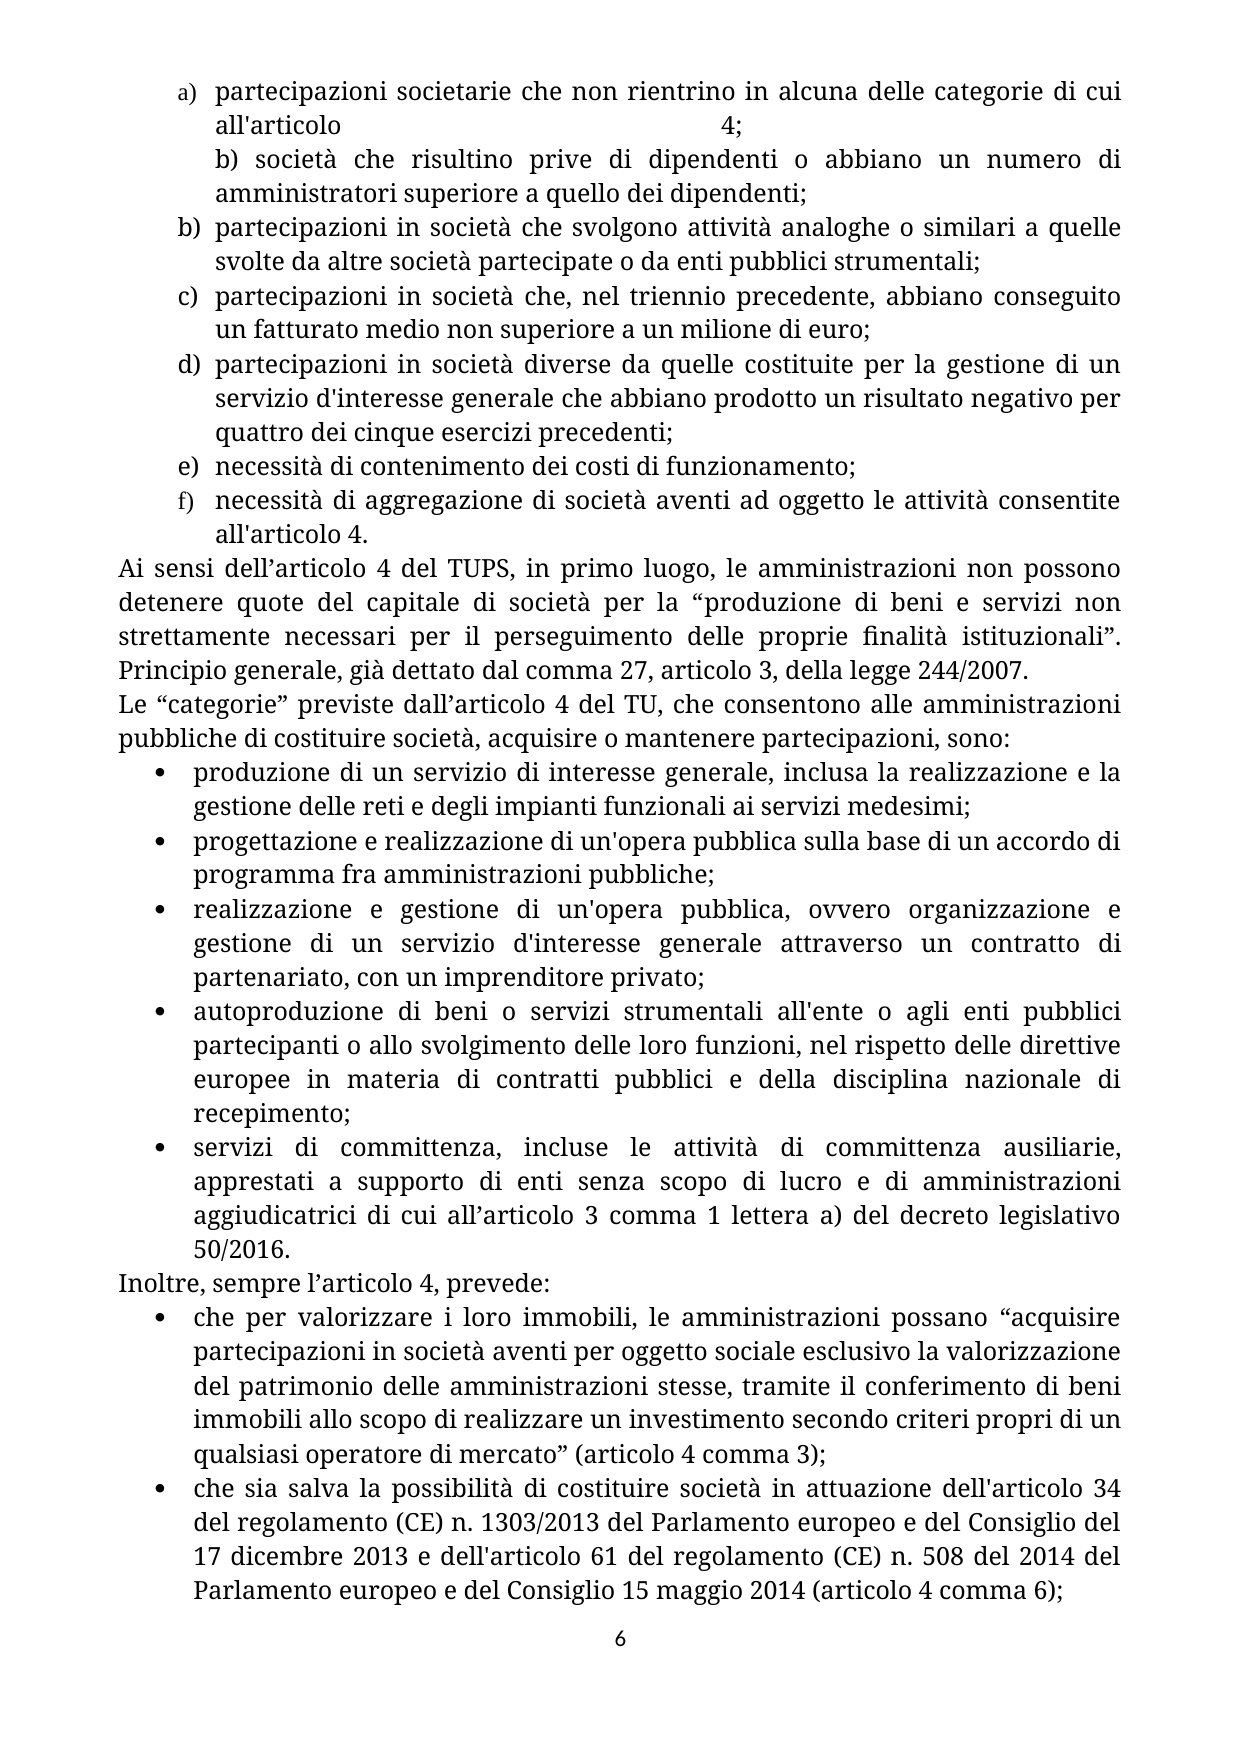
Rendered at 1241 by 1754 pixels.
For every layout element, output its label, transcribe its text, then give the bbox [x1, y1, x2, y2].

text Inoltre, sempre l’articolo 4, prevede: [118, 1266, 1122, 1300]
list partecipazioni in società che, nel triennio precedente, abbiano conseguito un fatturato medio non superiore a un milione di euro; [177, 278, 1122, 346]
list partecipazioni in società diverse da quelle costituite per la gestione di un servizio d'interesse generale che abbiano prodotto un risultato negativo per quattro dei cinque esercizi precedenti; [177, 346, 1122, 448]
list autoproduzione di beni o servizi strumentali all'ente o agli enti pubblici partecipanti o allo svolgimento delle loro funzioni, nel rispetto delle direttive europee in materia di contratti pubblici e della disciplina nazionale di recepimento; [156, 993, 1122, 1130]
list necessità di contenimento dei costi di funzionamento; [177, 448, 1122, 482]
text Le “categorie” previste dall’articolo 4 del TU, che consentono alle amministrazioni pubbliche di costituire società, acquisire o mantenere partecipazioni, sono: [118, 687, 1122, 755]
list necessità di aggregazione di società aventi ad oggetto le attività consentite all'articolo 4. [177, 482, 1122, 551]
list partecipazioni societarie che non rientrino in alcuna delle categorie di cui all'articolo 4; b) società che risultino prive di dipendenti o abbiano un numero di amministratori superiore a quello dei dipendenti; [177, 74, 1122, 210]
list partecipazioni in società che svolgono attività analoghe o similari a quelle svolte da altre società partecipate o da enti pubblici strumentali; [177, 210, 1122, 278]
list produzione di un servizio di interesse generale, inclusa la realizzazione e la gestione delle reti e degli impianti funzionali ai servizi medesimi; [156, 755, 1122, 823]
list che sia salva la possibilità di costituire società in attuazione dell'articolo 34 del regolamento (CE) n. 1303/2013 del Parlamento europeo e del Consiglio del 17 dicembre 2013 e dell'articolo 61 del regolamento (CE) n. 508 del 2014 del Parlamento europeo e del Consiglio 15 maggio 2014 (articolo 4 comma 6); [156, 1470, 1122, 1607]
list realizzazione e gestione di un'opera pubblica, ovvero organizzazione e gestione di un servizio d'interesse generale attraverso un contratto di partenariato, con un imprenditore privato; [156, 891, 1122, 993]
list che per valorizzare i loro immobili, le amministrazioni possano “acquisire partecipazioni in società aventi per oggetto sociale esclusivo la valorizzazione del patrimonio delle amministrazioni stesse, tramite il conferimento di beni immobili allo scopo di realizzare un investimento secondo criteri propri di un qualsiasi operatore di mercato” (articolo 4 comma 3); [156, 1300, 1122, 1470]
list progettazione e realizzazione di un'opera pubblica sulla base di un accordo di programma fra amministrazioni pubbliche; [156, 823, 1122, 891]
list servizi di committenza, incluse le attività di committenza ausiliarie, apprestati a supporto di enti senza scopo di lucro e di amministrazioni aggiudicatrici di cui all’articolo 3 comma 1 lettera a) del decreto legislativo 50/2016. [156, 1130, 1122, 1266]
text Ai sensi dell’articolo 4 del TUPS, in primo luogo, le amministrazioni non possono detenere quote del capitale di società per la “produzione di beni e servizi non strettamente necessari per il perseguimento delle proprie finalità istituzionali”. Principio generale, già dettato dal comma 27, articolo 3, della legge 244/2007. [118, 551, 1122, 687]
